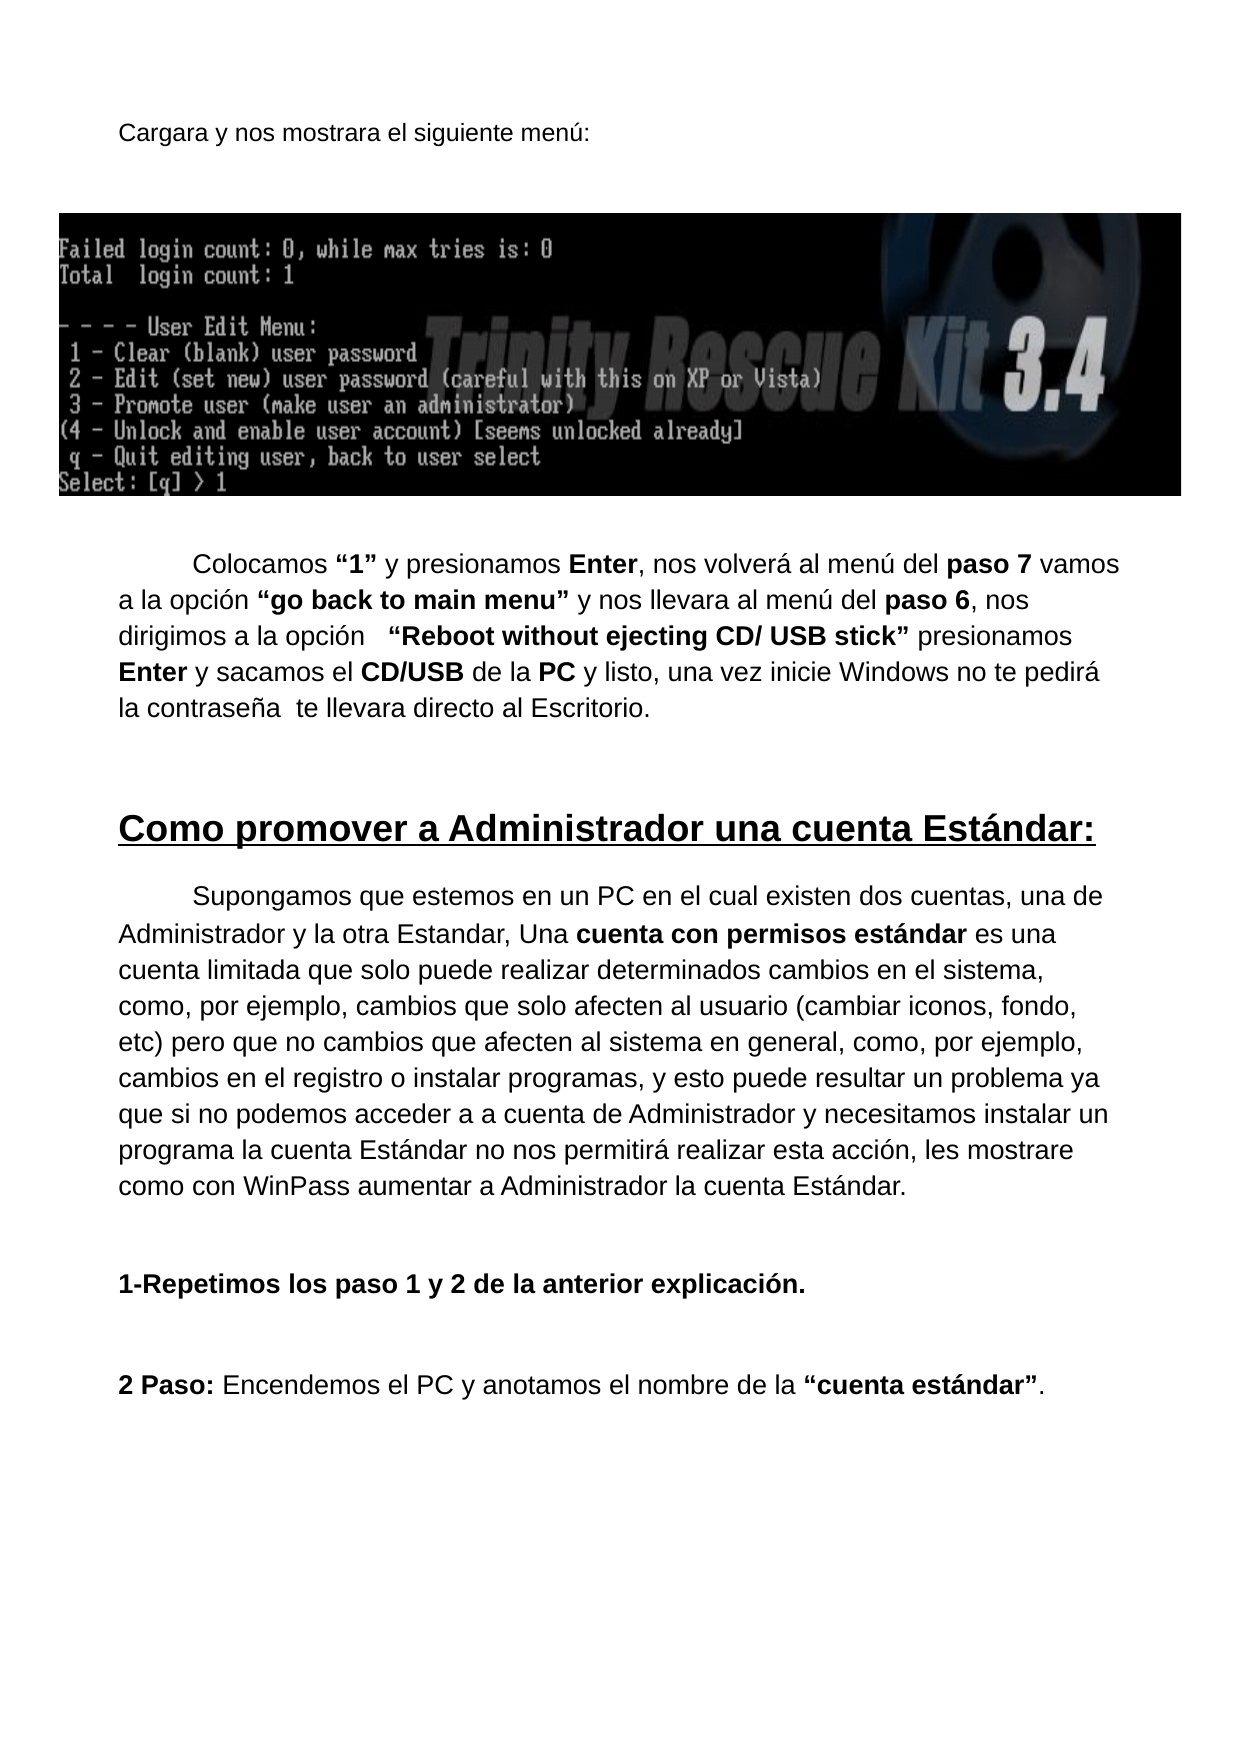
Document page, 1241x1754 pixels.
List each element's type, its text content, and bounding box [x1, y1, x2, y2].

text 2 Paso: Encendemos el PC y anotamos el nombre de la “cuenta estándar”. [118, 1369, 1122, 1400]
text Cargara y nos mostrara el siguiente menú: [118, 118, 1122, 147]
text 1-Repetimos los paso 1 y 2 de la anterior explicación. [118, 1268, 1122, 1299]
text Supongamos que estemos en un PC en el cual existen dos cuentas, una de Administrador y la otra Estandar, Una cuenta con permisos estándar es una cuenta limitada que solo puede realizar determinados cambios en el sistema, como, por ejemplo, cambios que solo afecten al usuario (cambiar iconos, fondo, etc) pero que no cambios que afecten al sistema en general, como, por ejemplo, cambios en el registro o instalar programas, y esto puede resultar un problema ya que si no podemos acceder a a cuenta de Administrador y necesitamos instalar un programa la cuenta Estándar no nos permitirá realizar esta acción, les mostrare como con WinPass aumentar a Administrador la cuenta Estándar. [118, 870, 1122, 1201]
picture [59, 213, 1182, 496]
text Colocamos “1” y presionamos Enter, nos volverá al menú del paso 7 vamos a la opción “go back to main menu” y nos llevara al menú del paso 6, nos dirigimos a la opción “Reboot without ejecting CD/ USB stick” presionamos Enter y sacamos el CD/USB de la PC y listo, una vez inicie Windows no te pedirá la contraseña te llevara directo al Escritorio. [118, 548, 1122, 723]
text Como promover a Administrador una cuenta Estándar: [118, 806, 1122, 849]
